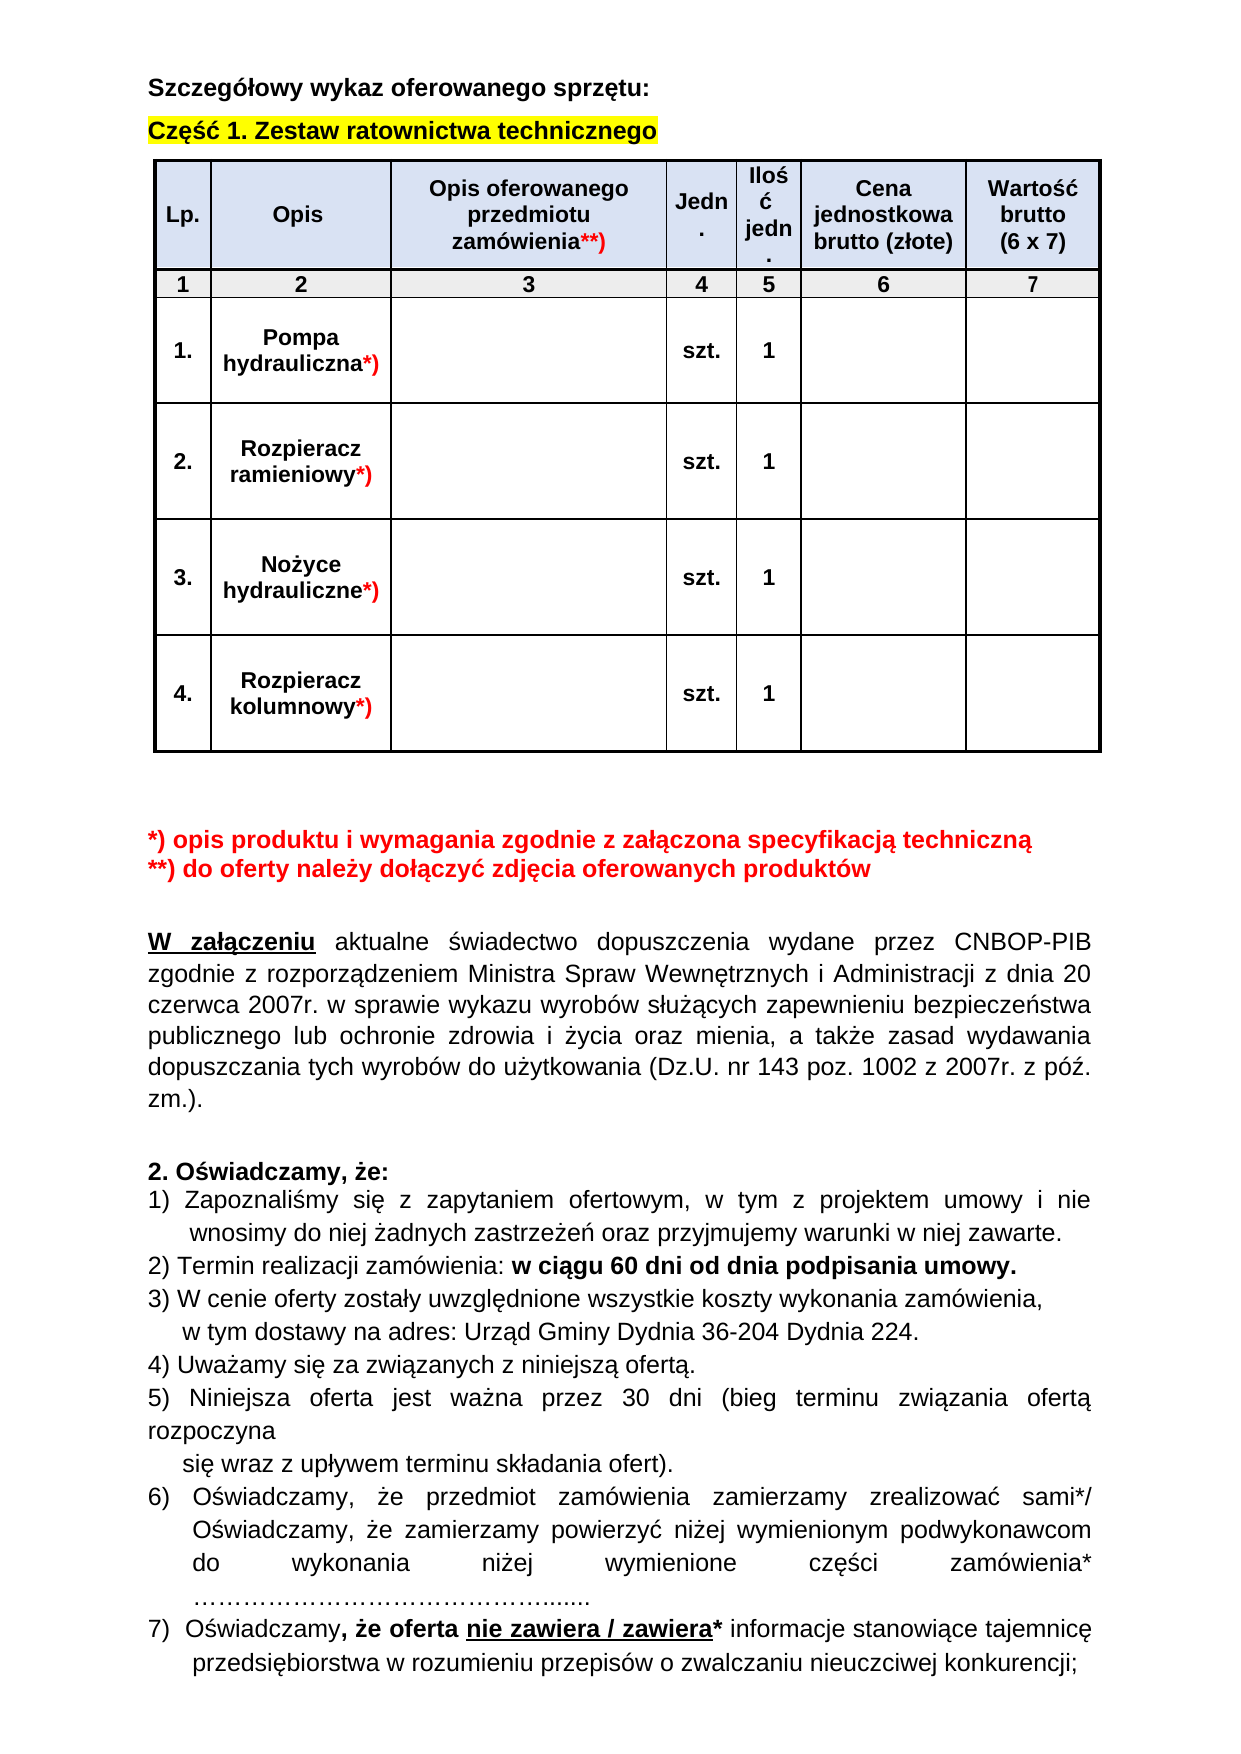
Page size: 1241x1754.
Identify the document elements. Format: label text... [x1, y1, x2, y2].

text **) do oferty należy dołączyć zdjęcia oferowanych produktów [148, 854, 1093, 883]
table_cell [802, 520, 965, 634]
text 1) Zapoznaliśmy się z zapytaniem ofertowym, w tym z projektem umowy i nie wnosimy do niej żadnych zastrzeżeń oraz przyjmujemy warunki w niej zawarte. [148, 1185, 1093, 1247]
table_cell [967, 298, 1098, 402]
table_cell 2 [212, 271, 390, 297]
table_header Opis [212, 162, 390, 267]
text 7) Oświadczamy, że oferta nie zawiera / zawiera* informacje stanowiące tajemnicę przedsiębiorstwa w rozumieniu przepisów o zwalczaniu nieuczciwej konkurencji; [148, 1614, 1093, 1676]
text 2) Termin realizacji zamówienia: w ciągu 60 dni od dnia podpisania umowy. [148, 1251, 1093, 1280]
table_cell szt. [667, 520, 736, 634]
table_cell 3. [157, 520, 210, 634]
table_cell 2. [157, 404, 210, 518]
text 5) Niniejsza oferta jest ważna przez 30 dni (bieg terminu związania ofertą rozpoczyna się wraz z upływem terminu składania ofert). [148, 1383, 1093, 1478]
text Część 1. Zestaw ratownictwa technicznego [148, 116, 1093, 144]
table_cell Nożyce hydrauliczne*) [212, 520, 390, 634]
table_cell 5 [737, 271, 800, 297]
table_cell 7 [967, 271, 1098, 297]
table_header Ilość jedn. [737, 162, 800, 267]
table_header Wartość brutto (6 x 7) [967, 162, 1098, 267]
table_cell szt. [667, 636, 736, 750]
table_cell Rozpieracz ramieniowy*) [212, 404, 390, 518]
table_cell 4. [157, 636, 210, 750]
table_header Opis oferowanego przedmiotu zamówienia**) [392, 162, 666, 267]
table_cell szt. [667, 298, 736, 402]
table_cell [967, 636, 1098, 750]
table_cell 1 [737, 404, 800, 518]
table_cell 3 [392, 271, 666, 297]
table_cell 1 [737, 636, 800, 750]
table_cell [392, 520, 666, 634]
text 2. Oświadczamy, że: [148, 1156, 1093, 1185]
text W załączeniu aktualne świadectwo dopuszczenia wydane przez CNBOP-PIB zgodnie z rozporządzeniem Ministra Spraw Wewnętrznych i Administracji z dnia 20 czerwca 2007r. w sprawie wykazu wyrobów służących zapewnieniu bezpieczeństwa publicznego lub ochronie zdrowia i życia oraz mienia, a także zasad wydawania dopuszczania tych wyrobów do użytkowania (Dz.U. nr 143 poz. 1002 z 2007r. z póź. zm.). [148, 926, 1093, 1113]
text *) opis produktu i wymagania zgodnie z załączona specyfikacją techniczną [148, 825, 1093, 854]
text 4) Uważamy się za związanych z niniejszą ofertą. [148, 1350, 1093, 1379]
table_cell [392, 404, 666, 518]
text Szczegółowy wykaz oferowanego sprzętu: [148, 73, 1093, 101]
table_cell [802, 298, 965, 402]
table_cell 1 [737, 298, 800, 402]
table_cell 1 [157, 271, 210, 297]
table_header Jedn. [667, 162, 736, 267]
table_cell 6 [802, 271, 965, 297]
table_cell szt. [667, 404, 736, 518]
table_cell 1 [737, 520, 800, 634]
table_cell [802, 636, 965, 750]
table_cell [967, 520, 1098, 634]
table_cell [967, 404, 1098, 518]
table_cell Pompa hydrauliczna*) [212, 298, 390, 402]
table_cell 1. [157, 298, 210, 402]
text w tym dostawy na adres: Urząd Gminy Dydnia 36-204 Dydnia 224. [148, 1317, 1093, 1346]
table_header Lp. [157, 162, 210, 267]
table_cell Rozpieracz kolumnowy*) [212, 636, 390, 750]
text 3) W cenie oferty zostały uwzględnione wszystkie koszty wykonania zamówienia, [148, 1284, 1093, 1313]
table_cell [392, 636, 666, 750]
table_cell [802, 404, 965, 518]
text 6) Oświadczamy, że przedmiot zamówienia zamierzamy zrealizować sami*/ Oświadczamy, że zamierzamy powierzyć niżej wymienionym podwykonawcom do wykonania niżej wymienione części zamówienia* ……………………………………....... [148, 1482, 1093, 1610]
table_cell [392, 298, 666, 402]
table_header Cena jednostkowa brutto (złote) [802, 162, 965, 267]
table_cell 4 [667, 271, 736, 297]
